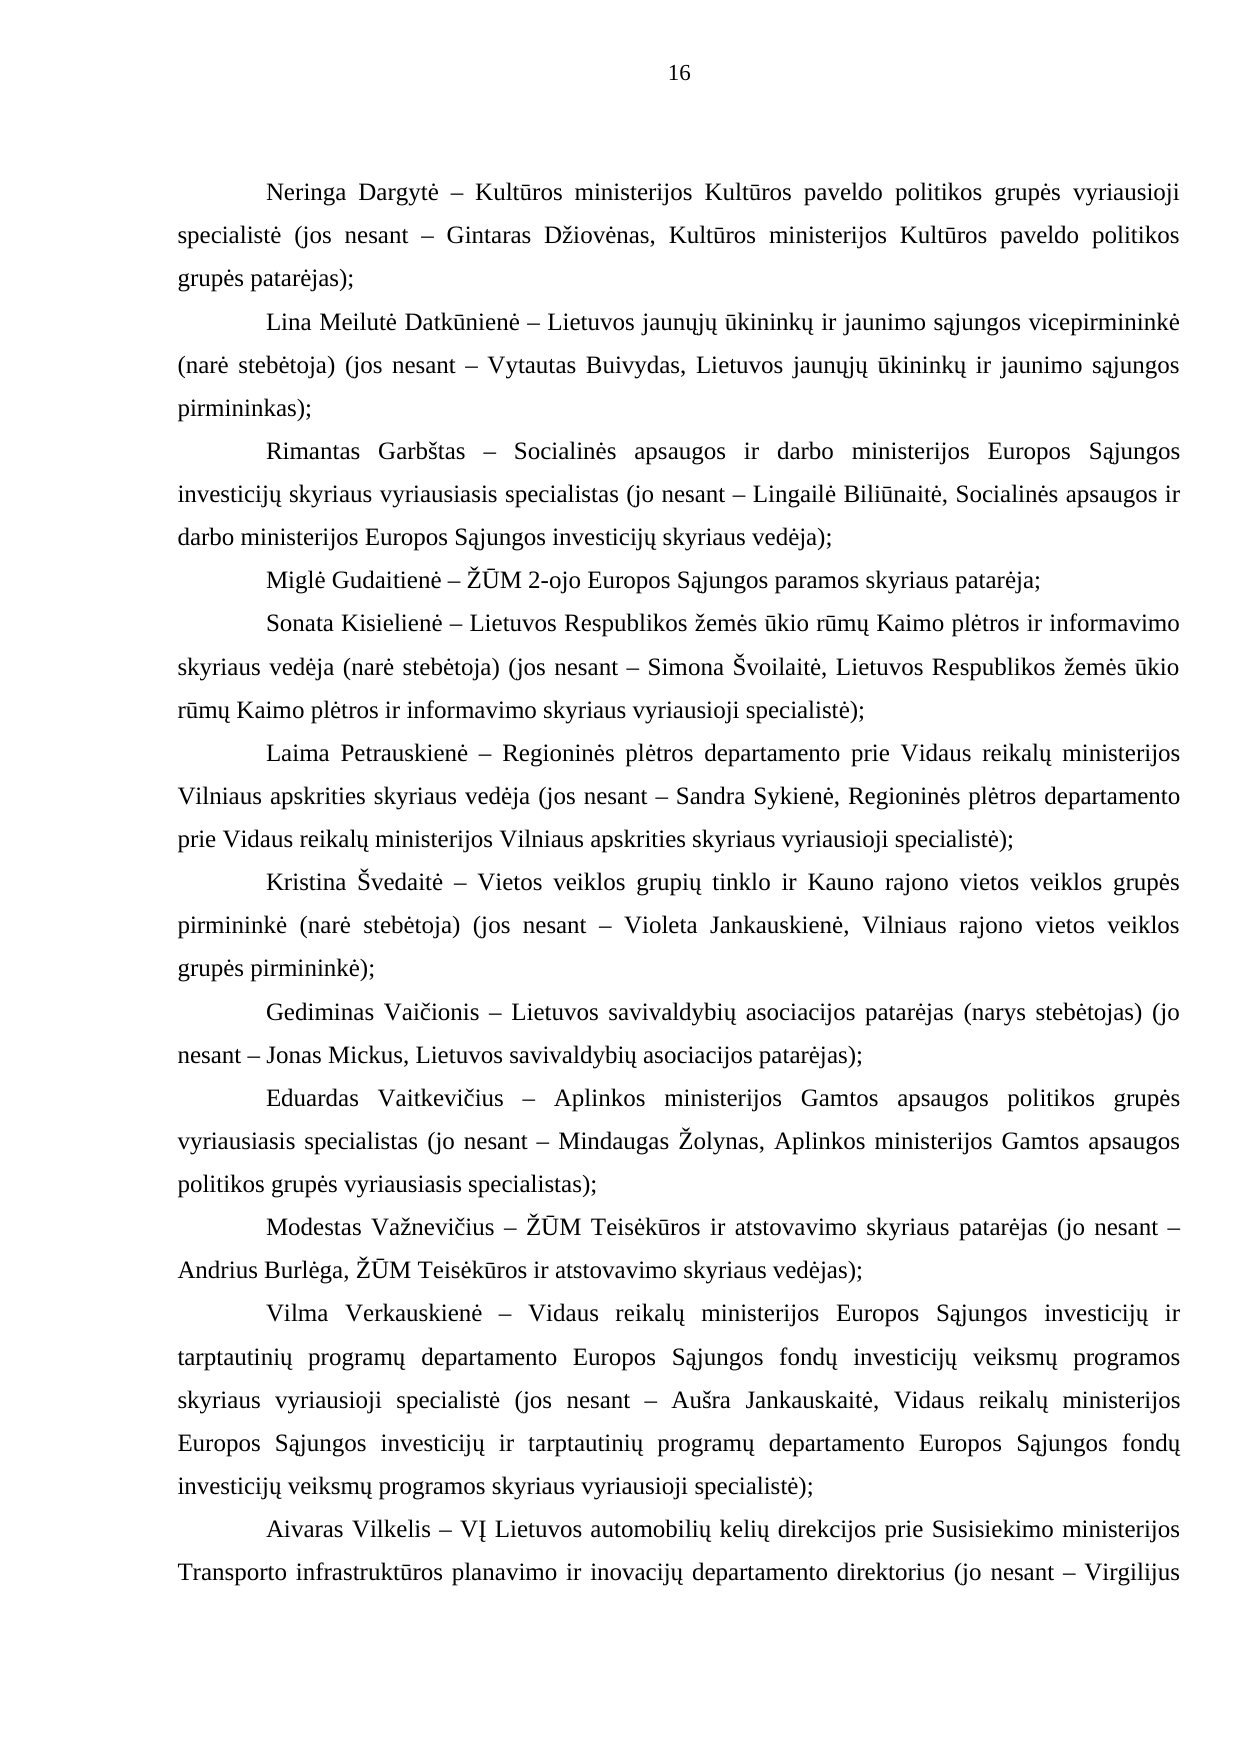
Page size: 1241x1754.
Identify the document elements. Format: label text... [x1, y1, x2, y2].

text Kristina Švedaitė – Vietos veiklos grupių tinklo ir Kauno rajono vietos veiklos grupės pirmininkė (narė stebėtoja) (jos nesant – Violeta Jankauskienė, Vilniaus rajono vietos veiklos grupės pirmininkė); [177, 867, 1181, 982]
text Rimantas Garbštas – Socialinės apsaugos ir darbo ministerijos Europos Sąjungos investicijų skyriaus vyriausiasis specialistas (jo nesant – Lingailė Biliūnaitė, Socialinės apsaugos ir darbo ministerijos Europos Sąjungos investicijų skyriaus vedėja); [177, 436, 1181, 551]
text Miglė Gudaitienė – ŽŪM 2-ojo Europos Sąjungos paramos skyriaus patarėja; [177, 565, 1181, 594]
text Modestas Važnevičius – ŽŪM Teisėkūros ir atstovavimo skyriaus patarėjas (jo nesant – Andrius Burlėga, ŽŪM Teisėkūros ir atstovavimo skyriaus vedėjas); [177, 1212, 1181, 1284]
text Neringa Dargytė – Kultūros ministerijos Kultūros paveldo politikos grupės vyriausioji specialistė (jos nesant – Gintaras Džiovėnas, Kultūros ministerijos Kultūros paveldo politikos grupės patarėjas); [177, 177, 1181, 292]
text Gediminas Vaičionis – Lietuvos savivaldybių asociacijos patarėjas (narys stebėtojas) (jo nesant – Jonas Mickus, Lietuvos savivaldybių asociacijos patarėjas); [177, 997, 1181, 1068]
text Vilma Verkauskienė – Vidaus reikalų ministerijos Europos Sąjungos investicijų ir tarptautinių programų departamento Europos Sąjungos fondų investicijų veiksmų programos skyriaus vyriausioji specialistė (jos nesant – Aušra Jankauskaitė, Vidaus reikalų ministerijos Europos Sąjungos investicijų ir tarptautinių programų departamento Europos Sąjungos fondų investicijų veiksmų programos skyriaus vyriausioji specialistė); [177, 1298, 1181, 1500]
text Lina Meilutė Datkūnienė – Lietuvos jaunųjų ūkininkų ir jaunimo sąjungos vicepirmininkė (narė stebėtoja) (jos nesant – Vytautas Buivydas, Lietuvos jaunųjų ūkininkų ir jaunimo sąjungos pirmininkas); [177, 307, 1181, 422]
text Sonata Kisielienė – Lietuvos Respublikos žemės ūkio rūmų Kaimo plėtros ir informavimo skyriaus vedėja (narė stebėtoja) (jos nesant – Simona Švoilaitė, Lietuvos Respublikos žemės ūkio rūmų Kaimo plėtros ir informavimo skyriaus vyriausioji specialistė); [177, 608, 1181, 723]
text Laima Petrauskienė – Regioninės plėtros departamento prie Vidaus reikalų ministerijos Vilniaus apskrities skyriaus vedėja (jos nesant – Sandra Sykienė, Regioninės plėtros departamento prie Vidaus reikalų ministerijos Vilniaus apskrities skyriaus vyriausioji specialistė); [177, 738, 1181, 853]
text Aivaras Vilkelis – VĮ Lietuvos automobilių kelių direkcijos prie Susisiekimo ministerijos Transporto infrastruktūros planavimo ir inovacijų departamento direktorius (jo nesant – Virgilijus [177, 1514, 1181, 1586]
text Eduardas Vaitkevičius – Aplinkos ministerijos Gamtos apsaugos politikos grupės vyriausiasis specialistas (jo nesant – Mindaugas Žolynas, Aplinkos ministerijos Gamtos apsaugos politikos grupės vyriausiasis specialistas); [177, 1083, 1181, 1198]
